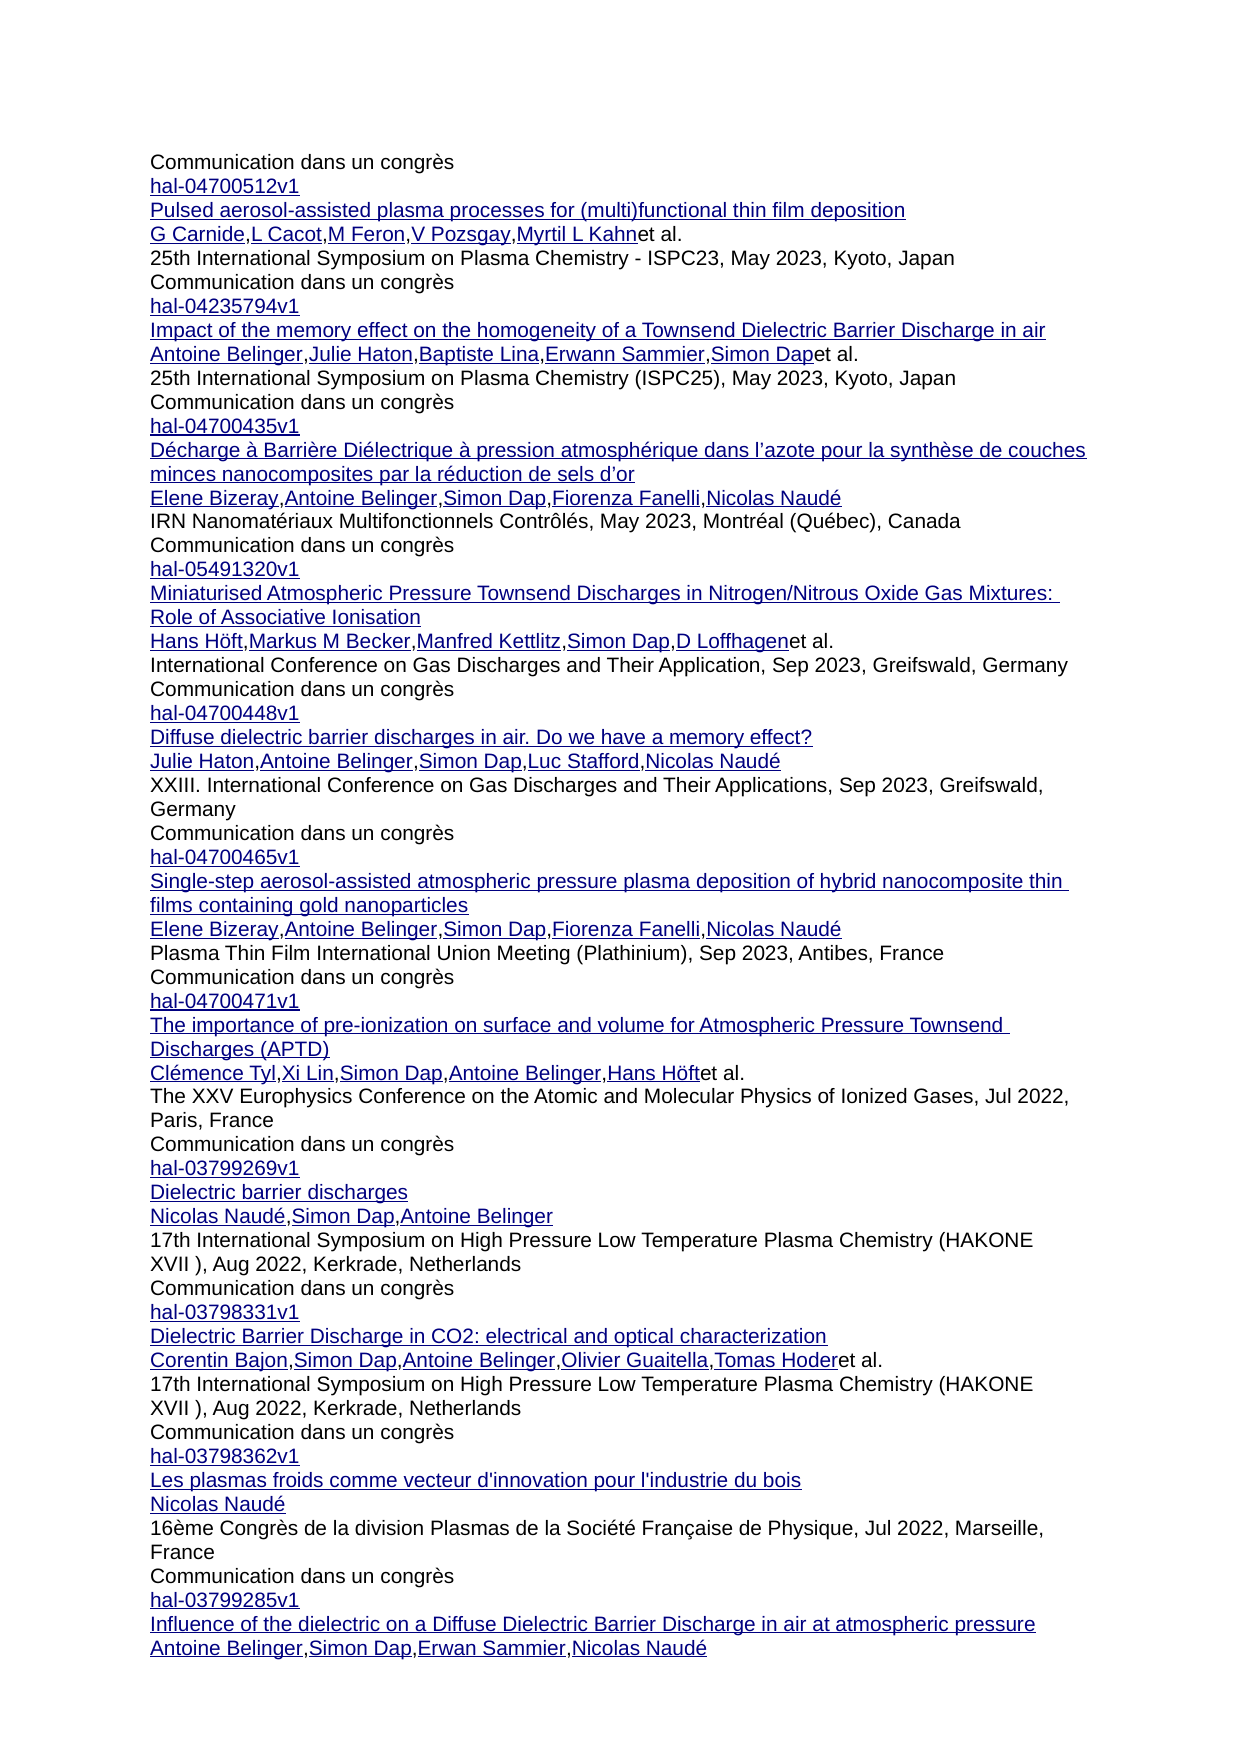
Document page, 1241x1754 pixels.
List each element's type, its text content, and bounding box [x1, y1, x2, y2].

table_cell Décharge à Barrière Diélectrique à pression atmosphérique dans l’azote pour la synthèse de couches minces nanocomposites par la réduction de sels d’or Elene Bizeray,Antoine Belinger,Simon Dap,Fiorenza Fanelli,Nicolas Naudé IRN Nanomatériaux Multifonctionnels Contrôlés, May 2023, Montréal (Québec), Canada Communication dans un congrès hal-05491320v1 [150, 438, 1090, 581]
table_cell Dielectric Barrier Discharge in CO2: electrical and optical characterization Corentin Bajon,Simon Dap,Antoine Belinger,Olivier Guaitella,Tomas Hoderet al. 17th International Symposium on High Pressure Low Temperature Plasma Chemistry (HAKONE XVII ), Aug 2022, Kerkrade, Netherlands Communication dans un congrès hal-03798362v1 [150, 1324, 1090, 1468]
table_cell Influence of the dielectric on a Diffuse Dielectric Barrier Discharge in air at atmospheric pressure Antoine Belinger,Simon Dap,Erwan Sammier,Nicolas Naudé [150, 1611, 1090, 1659]
table_cell The importance of pre-ionization on surface and volume for Atmospheric Pressure Townsend Discharges (APTD) Clémence Tyl,Xi Lin,Simon Dap,Antoine Belinger,Hans Höftet al. The XXV Europhysics Conference on the Atomic and Molecular Physics of Ionized Gases, Jul 2022, Paris, France Communication dans un congrès hal-03799269v1 [150, 1013, 1090, 1180]
table_cell Dielectric barrier discharges Nicolas Naudé,Simon Dap,Antoine Belinger 17th International Symposium on High Pressure Low Temperature Plasma Chemistry (HAKONE XVII ), Aug 2022, Kerkrade, Netherlands Communication dans un congrès hal-03798331v1 [150, 1180, 1090, 1324]
table_cell Impact of the memory effect on the homogeneity of a Townsend Dielectric Barrier Discharge in air Antoine Belinger,Julie Haton,Baptiste Lina,Erwann Sammier,Simon Dapet al. 25th International Symposium on Plasma Chemistry (ISPC25), May 2023, Kyoto, Japan Communication dans un congrès hal-04700435v1 [150, 318, 1090, 437]
table_cell Pulsed aerosol-assisted plasma processes for (multi)functional thin film deposition G Carnide,L Cacot,M Feron,V Pozsgay,Myrtil L Kahnet al. 25th International Symposium on Plasma Chemistry - ISPC23, May 2023, Kyoto, Japan Communication dans un congrès hal-04235794v1 [150, 198, 1090, 318]
table_cell Miniaturised Atmospheric Pressure Townsend Discharges in Nitrogen/Nitrous Oxide Gas Mixtures: Role of Associative Ionisation Hans Höft,Markus M Becker,Manfred Kettlitz,Simon Dap,D Loffhagenet al. International Conference on Gas Discharges and Their Application, Sep 2023, Greifswald, Germany Communication dans un congrès hal-04700448v1 [150, 581, 1090, 725]
table_cell Les plasmas froids comme vecteur d'innovation pour l'industrie du bois Nicolas Naudé 16ème Congrès de la division Plasmas de la Société Française de Physique, Jul 2022, Marseille, France Communication dans un congrès hal-03799285v1 [150, 1468, 1090, 1611]
table_cell Single-step aerosol-assisted atmospheric pressure plasma deposition of hybrid nanocomposite thin films containing gold nanoparticles Elene Bizeray,Antoine Belinger,Simon Dap,Fiorenza Fanelli,Nicolas Naudé Plasma Thin Film International Union Meeting (Plathinium), Sep 2023, Antibes, France Communication dans un congrès hal-04700471v1 [150, 869, 1090, 1012]
table_cell Diffuse dielectric barrier discharges in air. Do we have a memory effect? Julie Haton,Antoine Belinger,Simon Dap,Luc Stafford,Nicolas Naudé XXIII. International Conference on Gas Discharges and Their Applications, Sep 2023, Greifswald, Germany Communication dans un congrès hal-04700465v1 [150, 725, 1090, 869]
table_cell Communication dans un congrès hal-04700512v1 [150, 150, 1090, 198]
